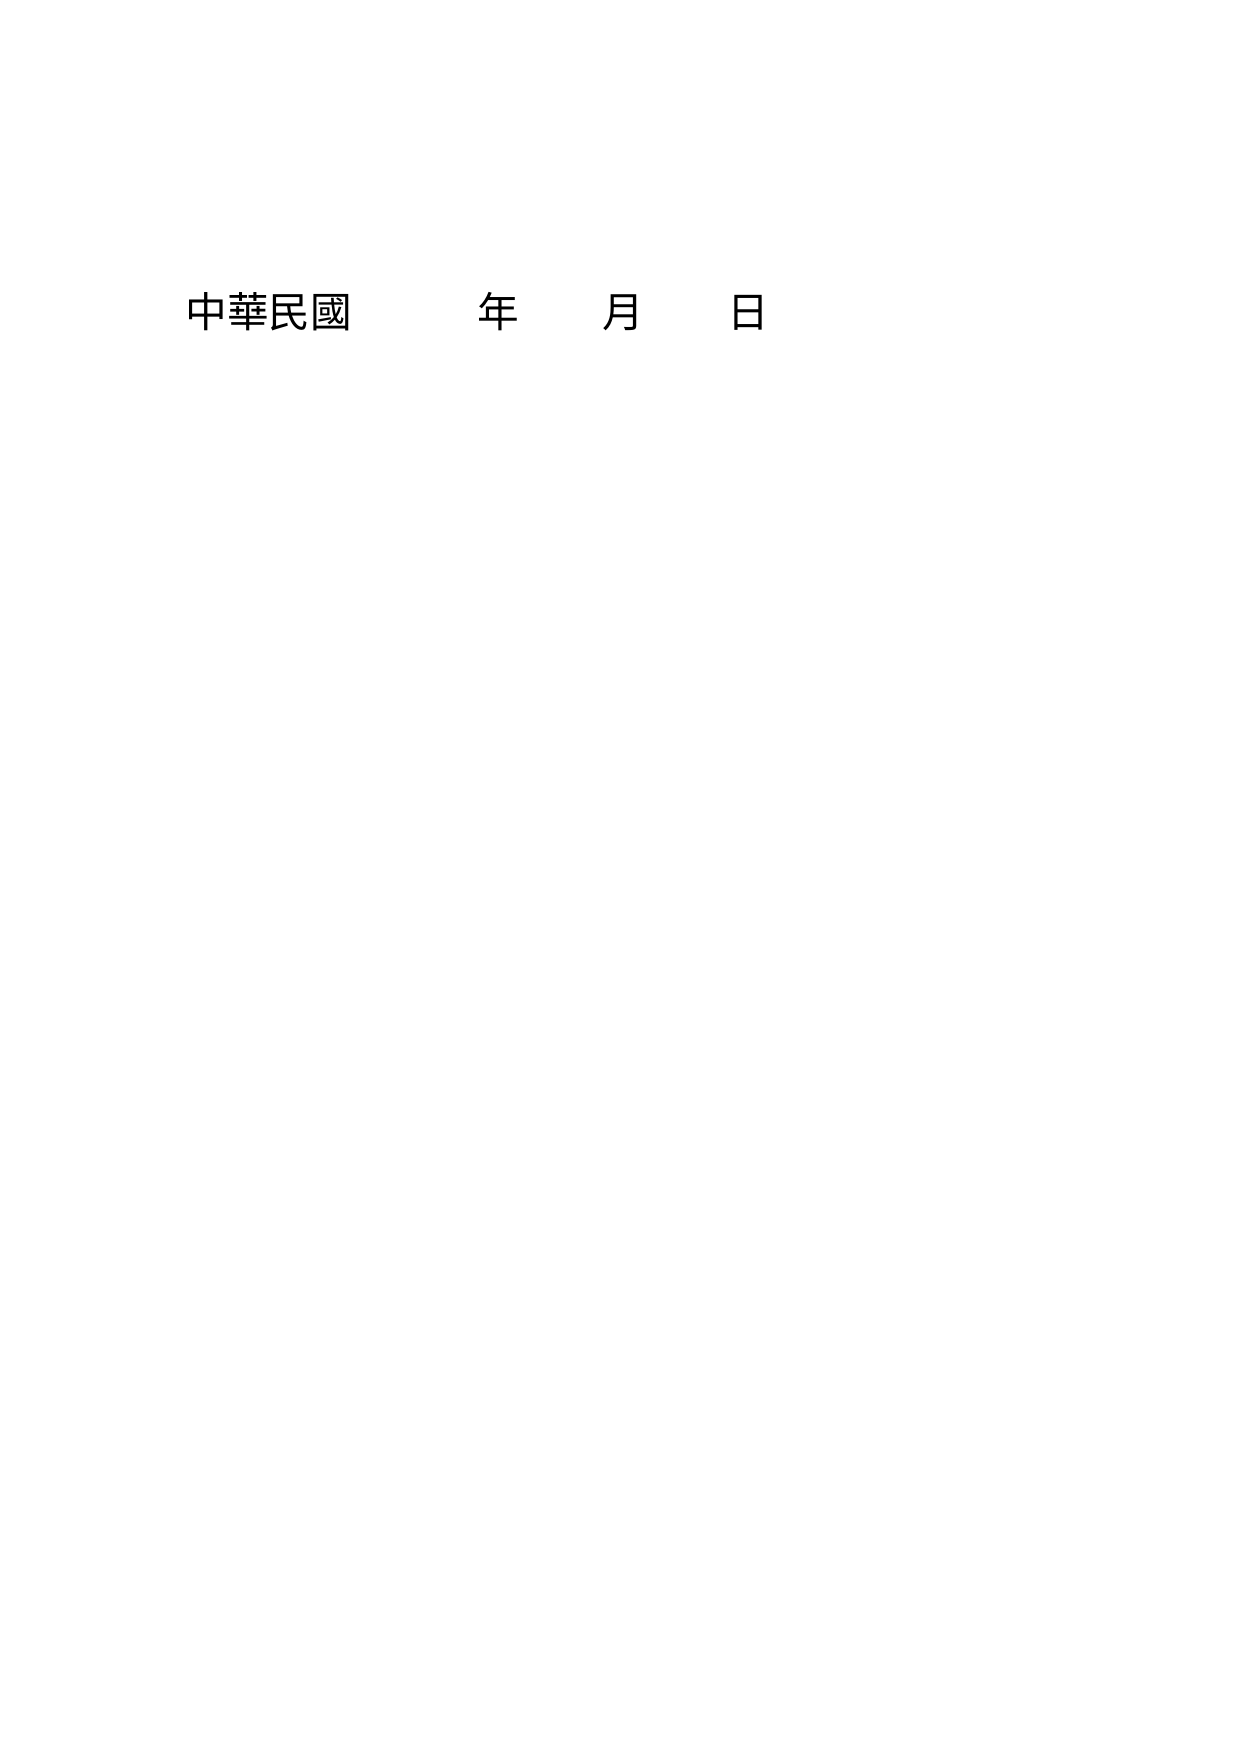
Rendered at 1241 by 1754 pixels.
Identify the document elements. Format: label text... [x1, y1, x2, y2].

text 中華民國 年 月 日 [185, 267, 1093, 330]
